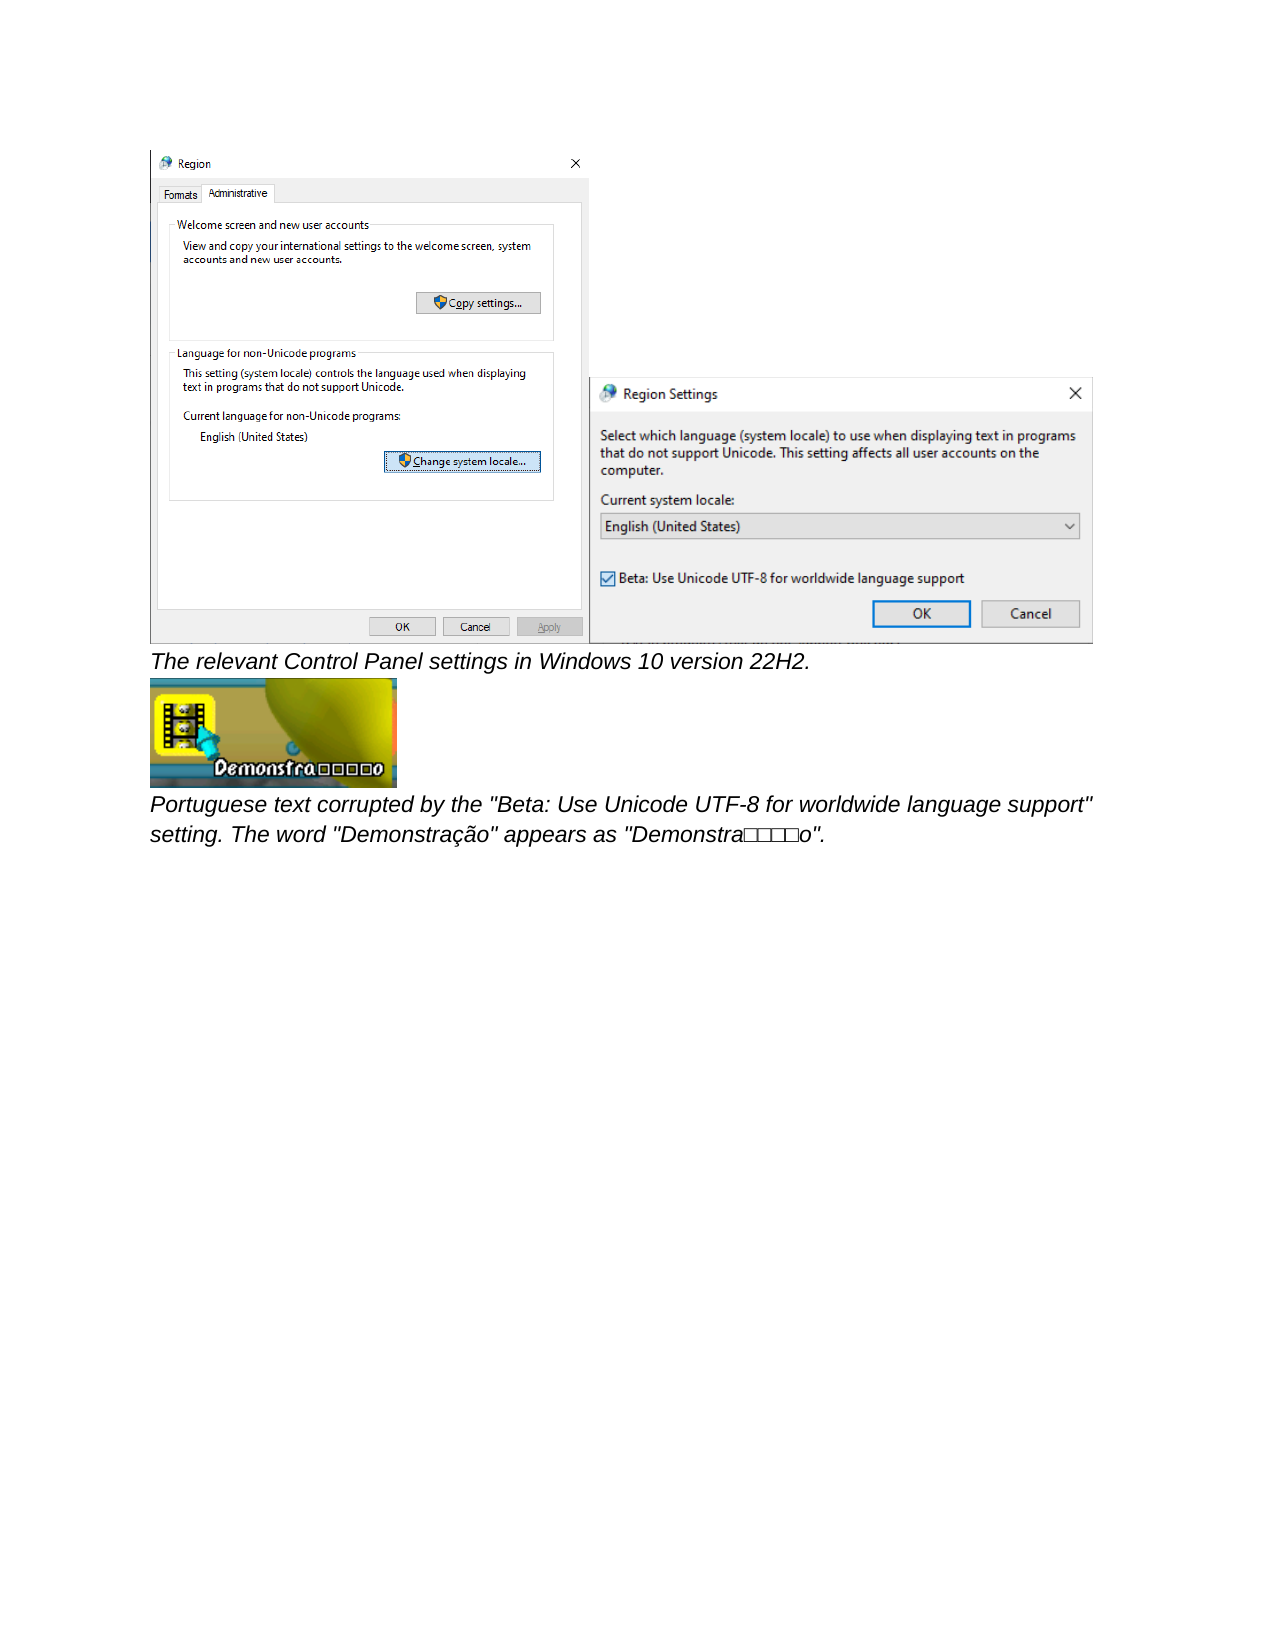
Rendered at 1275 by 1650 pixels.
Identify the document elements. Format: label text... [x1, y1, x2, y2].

picture [150, 150, 1093, 644]
text Portuguese text corrupted by the "Beta: Use Unicode UTF-8 for worldwide language support" setting. The word "Demonstração" appears as "Demonstra□□□□o". [150, 791, 1125, 848]
text The relevant Control Panel settings in Windows 10 version 22H2. [150, 648, 1125, 674]
picture [150, 678, 397, 788]
